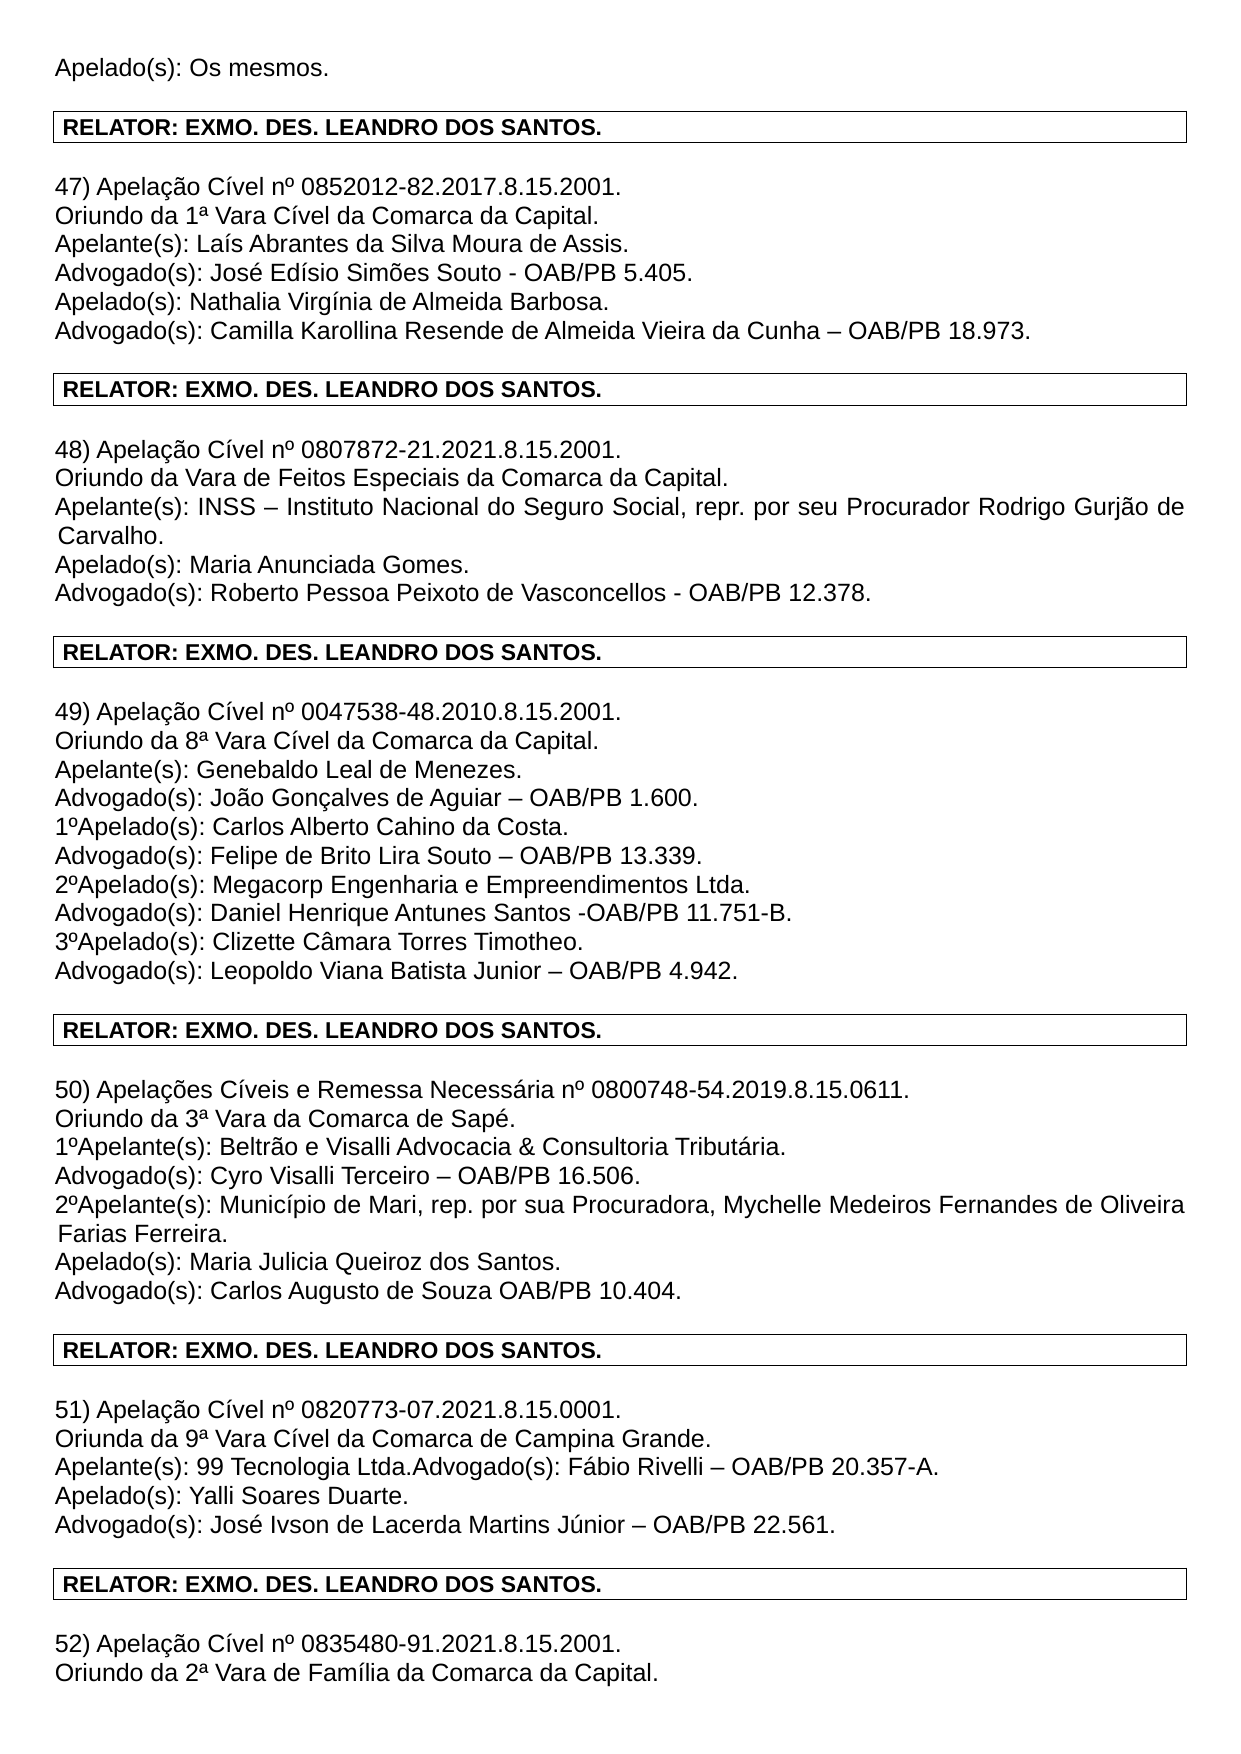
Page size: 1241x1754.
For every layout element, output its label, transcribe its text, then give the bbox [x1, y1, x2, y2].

text 52) Apelação Cível nº 0835480-91.2021.8.15.2001. [54, 1629, 1187, 1657]
text Apelado(s): Nathalia Virgínia de Almeida Barbosa. [54, 287, 1187, 316]
text Advogado(s): Daniel Henrique Antunes Santos -OAB/PB 11.751-B. [54, 898, 1187, 927]
text 50) Apelações Cíveis e Remessa Necessária nº 0800748-54.2019.8.15.0611. [54, 1075, 1187, 1103]
text Apelante(s): INSS – Instituto Nacional do Seguro Social, repr. por seu Procurador Rodrigo Gurjão de Carvalho. [54, 492, 1187, 549]
text Oriundo da Vara de Feitos Especiais da Comarca da Capital. [54, 463, 1187, 492]
text Apelante(s): 99 Tecnologia Ltda.Advogado(s): Fábio Rivelli – OAB/PB 20.357-A. [54, 1452, 1187, 1481]
text RELATOR: EXMO. DES. LEANDRO DOS SANTOS. [54, 637, 1186, 667]
text RELATOR: EXMO. DES. LEANDRO DOS SANTOS. [54, 1569, 1186, 1599]
text Advogado(s): José Ivson de Lacerda Martins Júnior – OAB/PB 22.561. [54, 1510, 1187, 1539]
text Advogado(s): Camilla Karollina Resende de Almeida Vieira da Cunha – OAB/PB 18.973. [54, 316, 1187, 344]
text Oriundo da 1ª Vara Cível da Comarca da Capital. [54, 201, 1187, 229]
text Advogado(s): Leopoldo Viana Batista Junior – OAB/PB 4.942. [54, 956, 1187, 985]
text Apelado(s): Maria Julicia Queiroz dos Santos. [54, 1247, 1187, 1276]
text RELATOR: EXMO. DES. LEANDRO DOS SANTOS. [54, 374, 1186, 405]
text 51) Apelação Cível nº 0820773-07.2021.8.15.0001. [54, 1395, 1187, 1424]
text RELATOR: EXMO. DES. LEANDRO DOS SANTOS. [54, 1015, 1186, 1045]
text 48) Apelação Cível nº 0807872-21.2021.8.15.2001. [54, 434, 1187, 463]
text Oriundo da 2ª Vara de Família da Comarca da Capital. [54, 1657, 1187, 1686]
text Apelado(s): Os mesmos. [54, 53, 1187, 82]
text 49) Apelação Cível nº 0047538-48.2010.8.15.2001. [54, 697, 1187, 726]
text Apelado(s): Yalli Soares Duarte. [54, 1481, 1187, 1510]
text Apelante(s): Laís Abrantes da Silva Moura de Assis. [54, 229, 1187, 258]
text 1ºApelante(s): Beltrão e Visalli Advocacia & Consultoria Tributária. [54, 1132, 1187, 1161]
text Oriundo da 3ª Vara da Comarca de Sapé. [54, 1103, 1187, 1132]
text Apelante(s): Genebaldo Leal de Menezes. [54, 755, 1187, 783]
text 3ºApelado(s): Clizette Câmara Torres Timotheo. [54, 927, 1187, 956]
text Oriunda da 9ª Vara Cível da Comarca de Campina Grande. [54, 1424, 1187, 1452]
text Advogado(s): Felipe de Brito Lira Souto – OAB/PB 13.339. [54, 841, 1187, 870]
text Advogado(s): João Gonçalves de Aguiar – OAB/PB 1.600. [54, 783, 1187, 812]
text 1ºApelado(s): Carlos Alberto Cahino da Costa. [54, 812, 1187, 841]
text RELATOR: EXMO. DES. LEANDRO DOS SANTOS. [54, 1335, 1186, 1365]
text Apelado(s): Maria Anunciada Gomes. [54, 549, 1187, 578]
text Advogado(s): Cyro Visalli Terceiro – OAB/PB 16.506. [54, 1161, 1187, 1190]
text Advogado(s): Carlos Augusto de Souza OAB/PB 10.404. [54, 1276, 1187, 1305]
text Advogado(s): Roberto Pessoa Peixoto de Vasconcellos - OAB/PB 12.378. [54, 578, 1187, 607]
text 47) Apelação Cível nº 0852012-82.2017.8.15.2001. [54, 172, 1187, 201]
text 2ºApelado(s): Megacorp Engenharia e Empreendimentos Ltda. [54, 870, 1187, 898]
text 2ºApelante(s): Município de Mari, rep. por sua Procuradora, Mychelle Medeiros Fernandes de Oliveira Farias Ferreira. [54, 1190, 1187, 1247]
text RELATOR: EXMO. DES. LEANDRO DOS SANTOS. [54, 112, 1186, 142]
text Oriundo da 8ª Vara Cível da Comarca da Capital. [54, 726, 1187, 755]
text Advogado(s): José Edísio Simões Souto - OAB/PB 5.405. [54, 258, 1187, 287]
